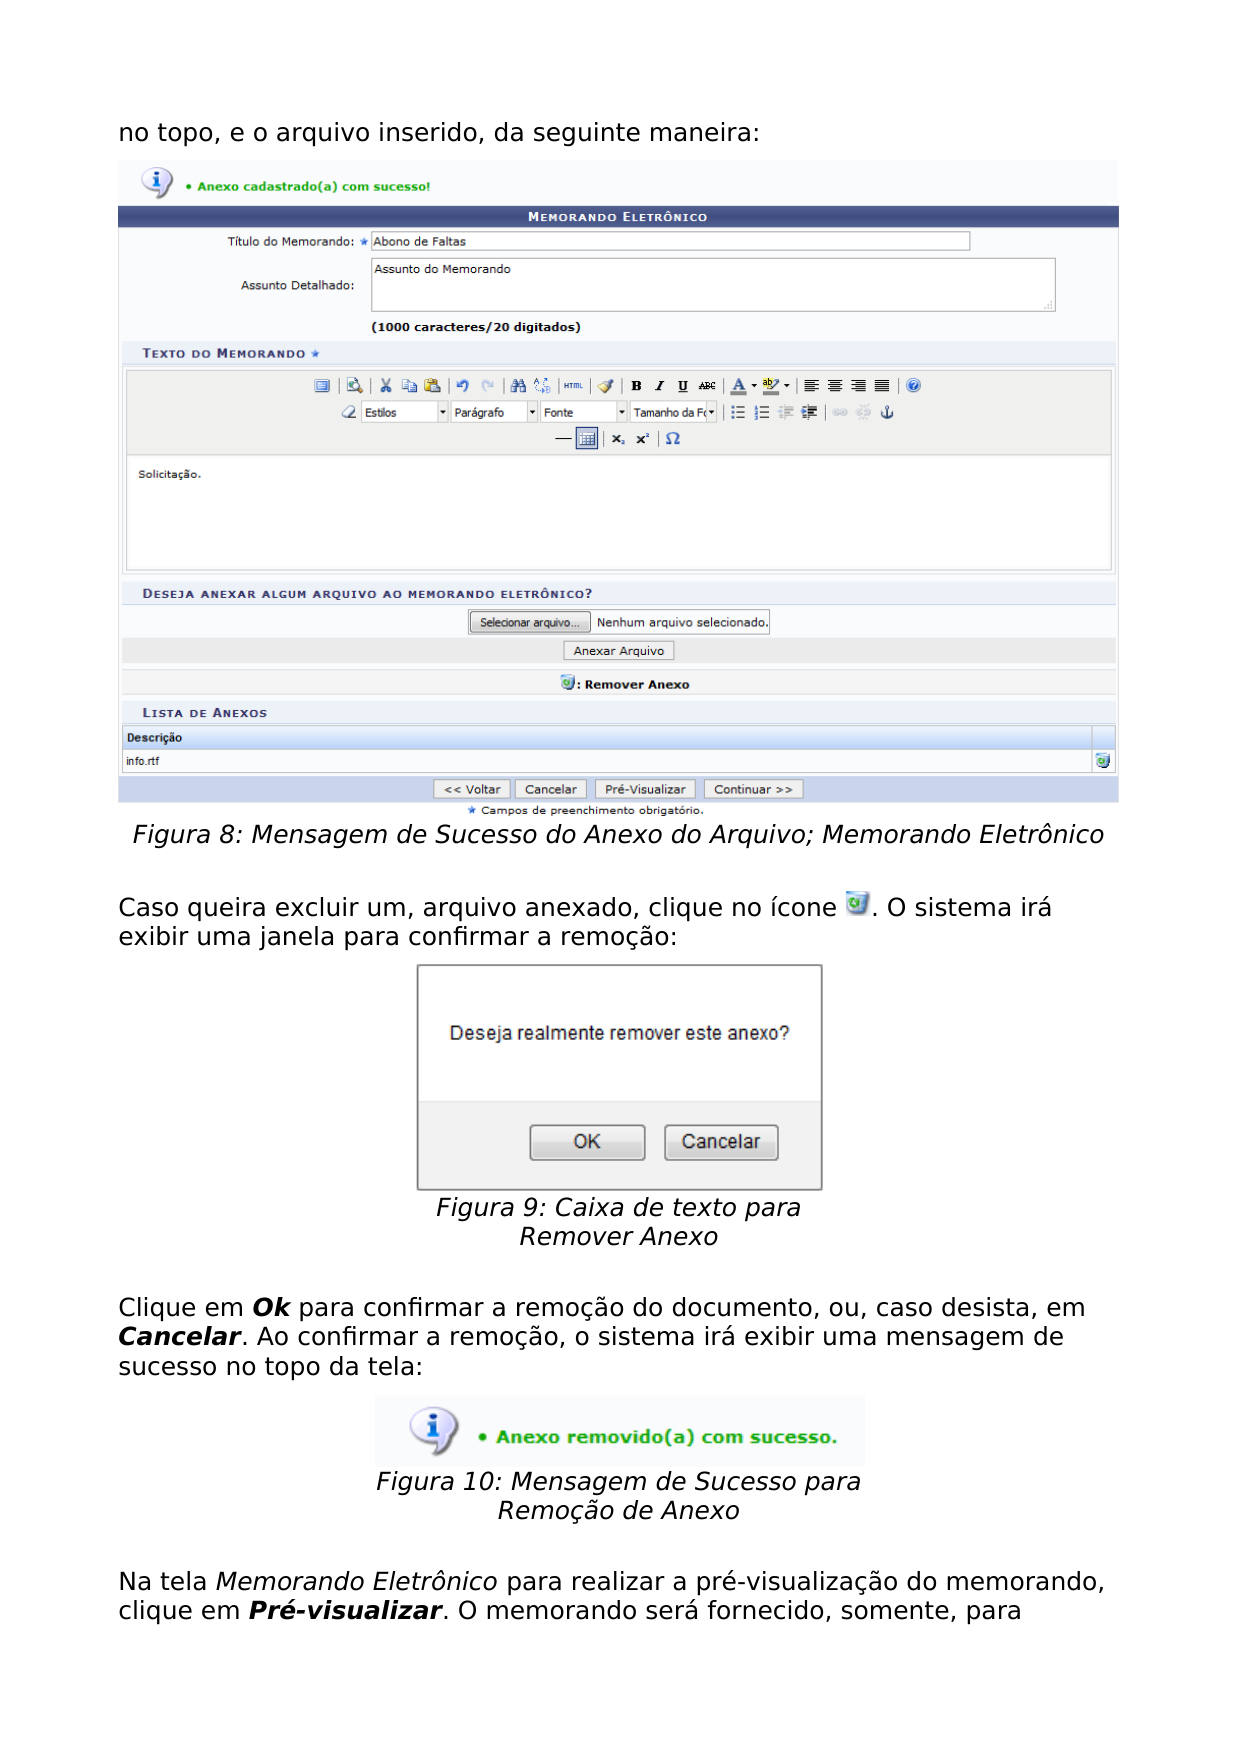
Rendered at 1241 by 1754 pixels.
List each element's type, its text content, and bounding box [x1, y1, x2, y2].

text no topo, e o arquivo inserido, da seguinte maneira: [118, 118, 1122, 147]
picture [845, 891, 871, 916]
text Clique em Ok para confirmar a remoção do documento, ou, caso desista, em Cancelar. Ao confirmar a remoção, o sistema irá exibir uma mensagem de sucesso no topo da tela: [118, 1293, 1122, 1381]
text Figura 8: Mensagem de Sucesso do Anexo do Arquivo; Memorando Eletrônico [118, 821, 1122, 849]
picture [414, 963, 826, 1194]
text Figura 10: Mensagem de Sucesso para Remoção de Anexo [375, 1467, 865, 1525]
text Caso queira excluir um, arquivo anexado, clique no ícone . O sistema irá exibir uma janela para confirmar a remoção: [118, 891, 1122, 951]
picture [374, 1393, 866, 1467]
text Figura 9: Caixa de texto para Remover Anexo [415, 1194, 826, 1252]
text Na tela Memorando Eletrônico para realizar a pré-visualização do memorando, clique em Pré-visualizar. O memorando será fornecido, somente, para [118, 1567, 1122, 1625]
picture [118, 159, 1123, 821]
